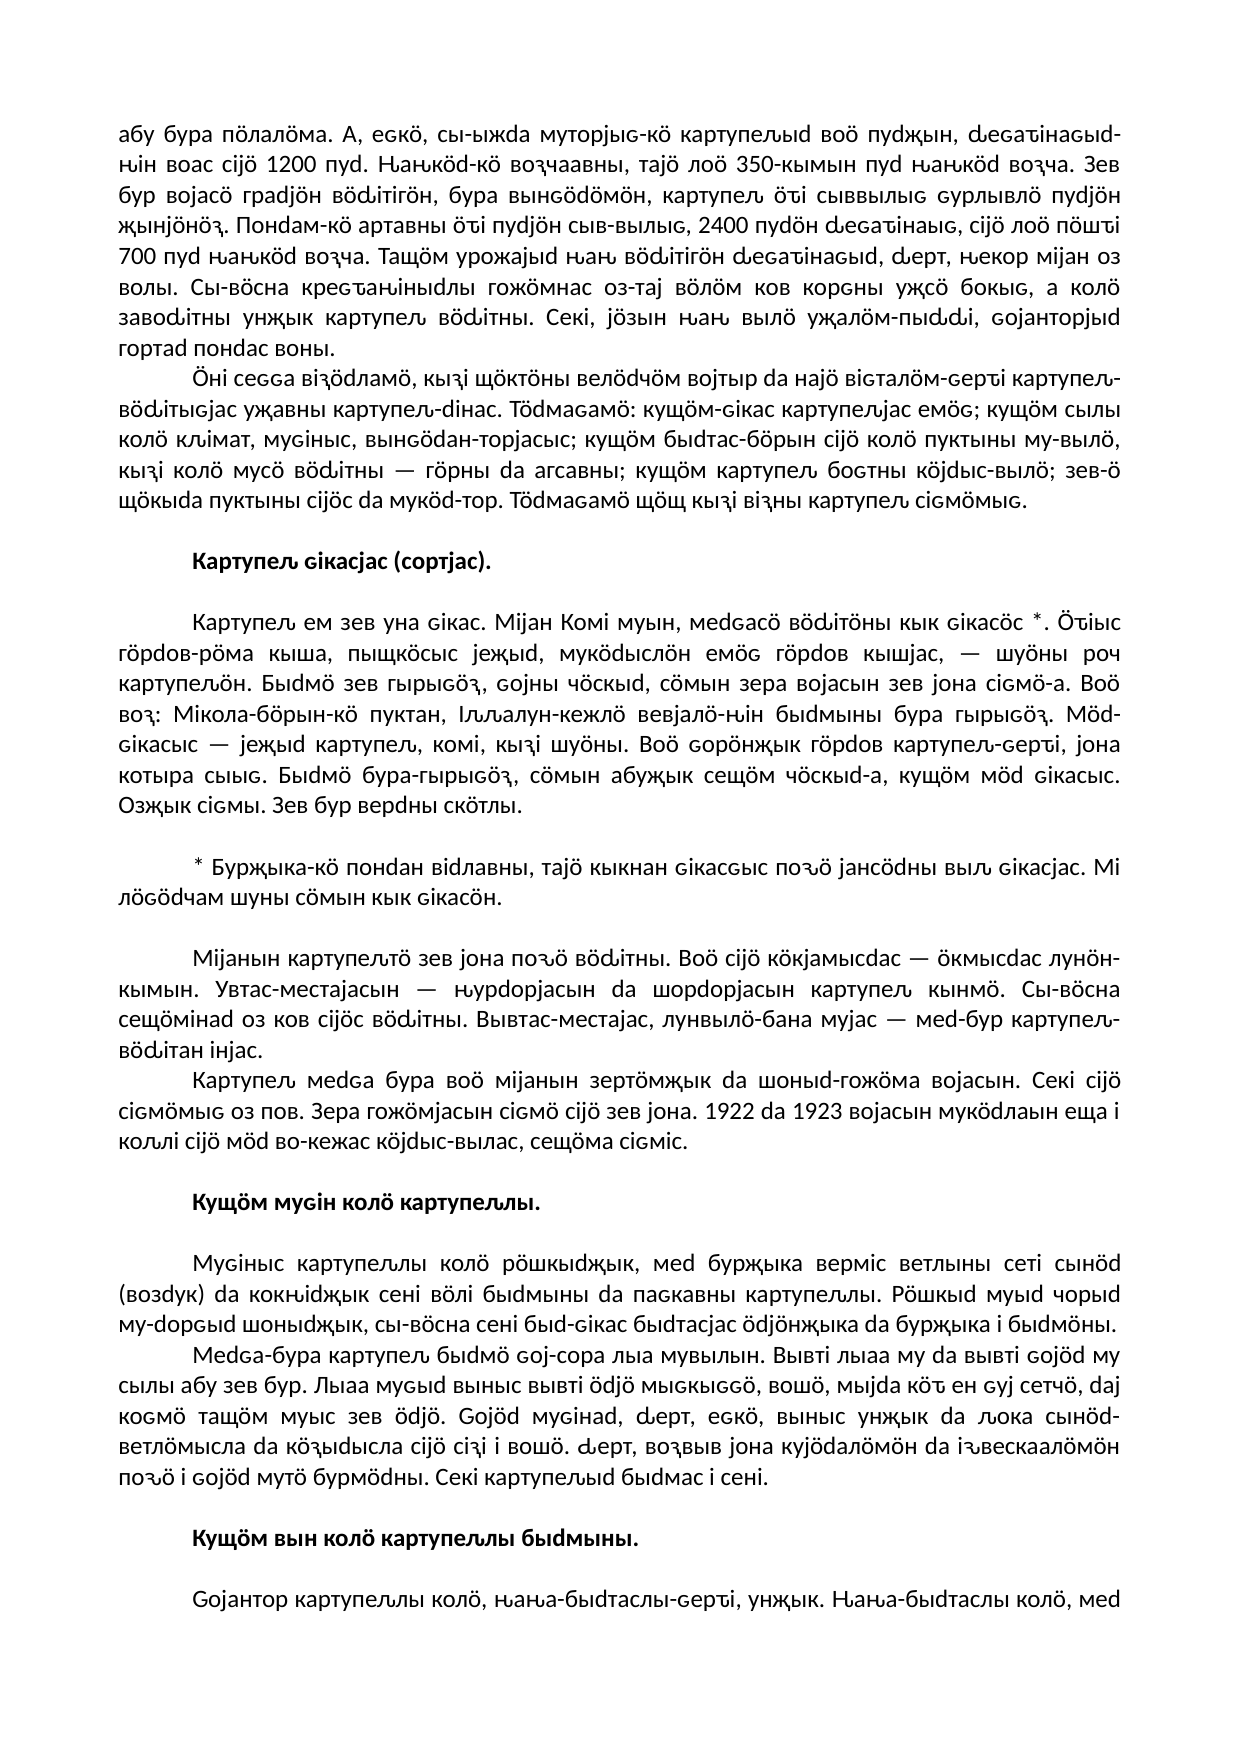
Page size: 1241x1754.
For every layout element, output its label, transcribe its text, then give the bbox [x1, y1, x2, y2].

text Муԍіныс картупеԉлы колӧ рӧшкыԁҗык, меԁ бурҗыка верміс ветлыны сеті сынӧԁ (возԁук) ԁа кокԋіԁҗык сені вӧлі быԁмыны ԁа паԍкавны картупеԉлы. Рӧшкыԁ муыԁ чорыԁ му-ԁорԍыԁ шоныԁҗык, сы-вӧсна сені быԁ-ԍікас быԁтасјас ӧԁјӧнҗыка ԁа бурҗыка і быԁмӧны. [118, 1247, 1122, 1339]
text Меԁԍа-бура картупеԉ быԁмӧ ԍој-сора лыа мувылын. Вывті лыаа му ԁа вывті ԍојӧԁ му сылы абу зев бур. Лыаа муԍыԁ выныс вывті ӧԁјӧ мыԍкыԍԍӧ, вошӧ, мыјԁа кӧԏ ен ԍуј сетчӧ, ԁај коԍмӧ тащӧм муыс зев ӧԁјӧ. Ԍојӧԁ муԍінаԁ, ԃерт, еԍкӧ, выныс унҗык ԁа ԉока сынӧԁ-ветлӧмысла ԁа кӧԇыԁысла сіјӧ сіԇі і вошӧ. Ԃерт, воԇвыв јона кујӧԁалӧмӧн ԁа іԅвескаалӧмӧн поԅӧ і ԍојӧԁ мутӧ бурмӧԁны. Секі картупеԉыԁ быԁмас і сені. [118, 1339, 1122, 1492]
text * Бурҗыка-кӧ понԁан віԁлавны, тајӧ кыкнан ԍікасԍыс поԅӧ јансӧԁны выԉ ԍікасјас. Мі лӧԍӧԁчам шуны сӧмын кык ԍікасӧн. [118, 851, 1122, 912]
text Ӧні сеԍԍа віԇӧԁламӧ, кыԇі щӧктӧны велӧԁчӧм војтыр ԁа најӧ віԍталӧм-ԍерԏі картупеԉ-вӧԃітыԍјас уҗавны картупеԉ-ԁінас. Тӧԁмаԍамӧ: кущӧм-ԍікас картупеԉјас емӧԍ; кущӧм сылы колӧ кԉімат, муԍіныс, вынԍӧԁан-торјасыс; кущӧм быԁтас-бӧрын сіјӧ колӧ пуктыны му-вылӧ, кыԇі колӧ мусӧ вӧԃітны — гӧрны ԁа агсавны; кущӧм картупеԉ боԍтны кӧјԁыс-вылӧ; зев-ӧ щӧкыԁа пуктыны сіјӧс ԁа мукӧԁ-тор. Тӧԁмаԍамӧ щӧщ кыԇі віԇны картупеԉ сіԍмӧмыԍ. [118, 362, 1122, 515]
text Картупеԉ ем зев уна ԍікас. Міјан Комі муын, меԁԍасӧ вӧԃітӧны кык ԍікасӧс *. Ӧԏіыс гӧрԁов-рӧма кыша, пыщкӧсыс јеҗыԁ, мукӧԁыслӧн емӧԍ гӧрԁов кышјас, — шуӧны роч картупеԉӧн. Быԁмӧ зев гырыԍӧԇ, ԍојны чӧскыԁ, сӧмын зера војасын зев јона сіԍмӧ-а. Воӧ воԇ: Мікола-бӧрын-кӧ пуктан, Іԉԉалун-кежлӧ вевјалӧ-ԋін быԁмыны бура гырыԍӧԇ. Мӧԁ-ԍікасыс — јеҗыԁ картупеԉ, комі, кыԇі шуӧны. Воӧ ԍорӧнҗык гӧрԁов картупеԉ-ԍерԏі, јона котыра сыыԍ. Быԁмӧ бура-гырыԍӧԇ, сӧмын абуҗык сещӧм чӧскыԁ-а, кущӧм мӧԁ ԍікасыс. Озҗык сіԍмы. Зев бур верԁны скӧтлы. [118, 606, 1122, 820]
text Кущӧм вын колӧ картупеԉлы быԁмыны. [118, 1522, 1122, 1553]
text Картупеԉ ԍікасјас (сортјас). [118, 545, 1122, 576]
text Кущӧм муԍін колӧ картупеԉлы. [118, 1186, 1122, 1217]
text абу бура пӧлалӧма. А, еԍкӧ, сы-ыжԁа муторјыԍ-кӧ картупеԉыԁ воӧ пуԁҗын, ԃеԍаԏінаԍыԁ-ԋін воас сіјӧ 1200 пуԁ. Ԋаԋкӧԁ-кӧ воԇчаавны, тајӧ лоӧ 350-кымын пуԁ ԋаԋкӧԁ воԇча. Зев бур војасӧ граԁјӧн вӧԃітігӧн, бура вынԍӧԁӧмӧн, картупеԉ ӧԏі сыввылыԍ ԍурлывлӧ пуԁјӧн җынјӧнӧԇ. Понԁам-кӧ артавны ӧԏі пуԁјӧн сыв-вылыԍ, 2400 пуԁӧн ԃеԍаԏінаыԍ, сіјӧ лоӧ пӧшԏі 700 пуԁ ԋаԋкӧԁ воԇча. Тащӧм урожајыԁ ԋаԋ вӧԃітігӧн ԃеԍаԏінаԍыԁ, ԃерт, ԋекор міјан оз волы. Сы-вӧсна креԍԏаԋіныԁлы гожӧмнас оз-тај вӧлӧм ков корԍны уҗсӧ бокыԍ, а колӧ завоԃітны унҗык картупеԉ вӧԃітны. Секі, јӧзын ԋаԋ вылӧ уҗалӧм-пыԃԃі, ԍојанторјыԁ гортаԁ понԁас воны. [118, 118, 1122, 362]
text Картупеԉ меԁԍа бура воӧ міјанын зертӧмҗык ԁа шоныԁ-гожӧма војасын. Секі сіјӧ сіԍмӧмыԍ оз пов. Зера гожӧмјасын сіԍмӧ сіјӧ зев јона. 1922 ԁа 1923 војасын мукӧԁлаын еща і коԉлі сіјӧ мӧԁ во-кежас кӧјԁыс-вылас, сещӧма сіԍміс. [118, 1064, 1122, 1156]
text Ԍојантор картупеԉлы колӧ, ԋаԋа-быԁтаслы-ԍерԏі, унҗык. Ԋаԋа-быԁтаслы колӧ, меԁ [118, 1583, 1122, 1614]
text Міјанын картупеԉтӧ зев јона поԅӧ вӧԃітны. Воӧ сіјӧ кӧкјамысԁас — ӧкмысԁас лунӧн-кымын. Увтас-местајасын — ԋурԁорјасын ԁа шорԁорјасын картупеԉ кынмӧ. Сы-вӧсна сещӧмінаԁ оз ков сіјӧс вӧԃітны. Вывтас-местајас, лунвылӧ-бана мујас — меԁ-бур картупеԉ-вӧԃітан інјас. [118, 942, 1122, 1064]
